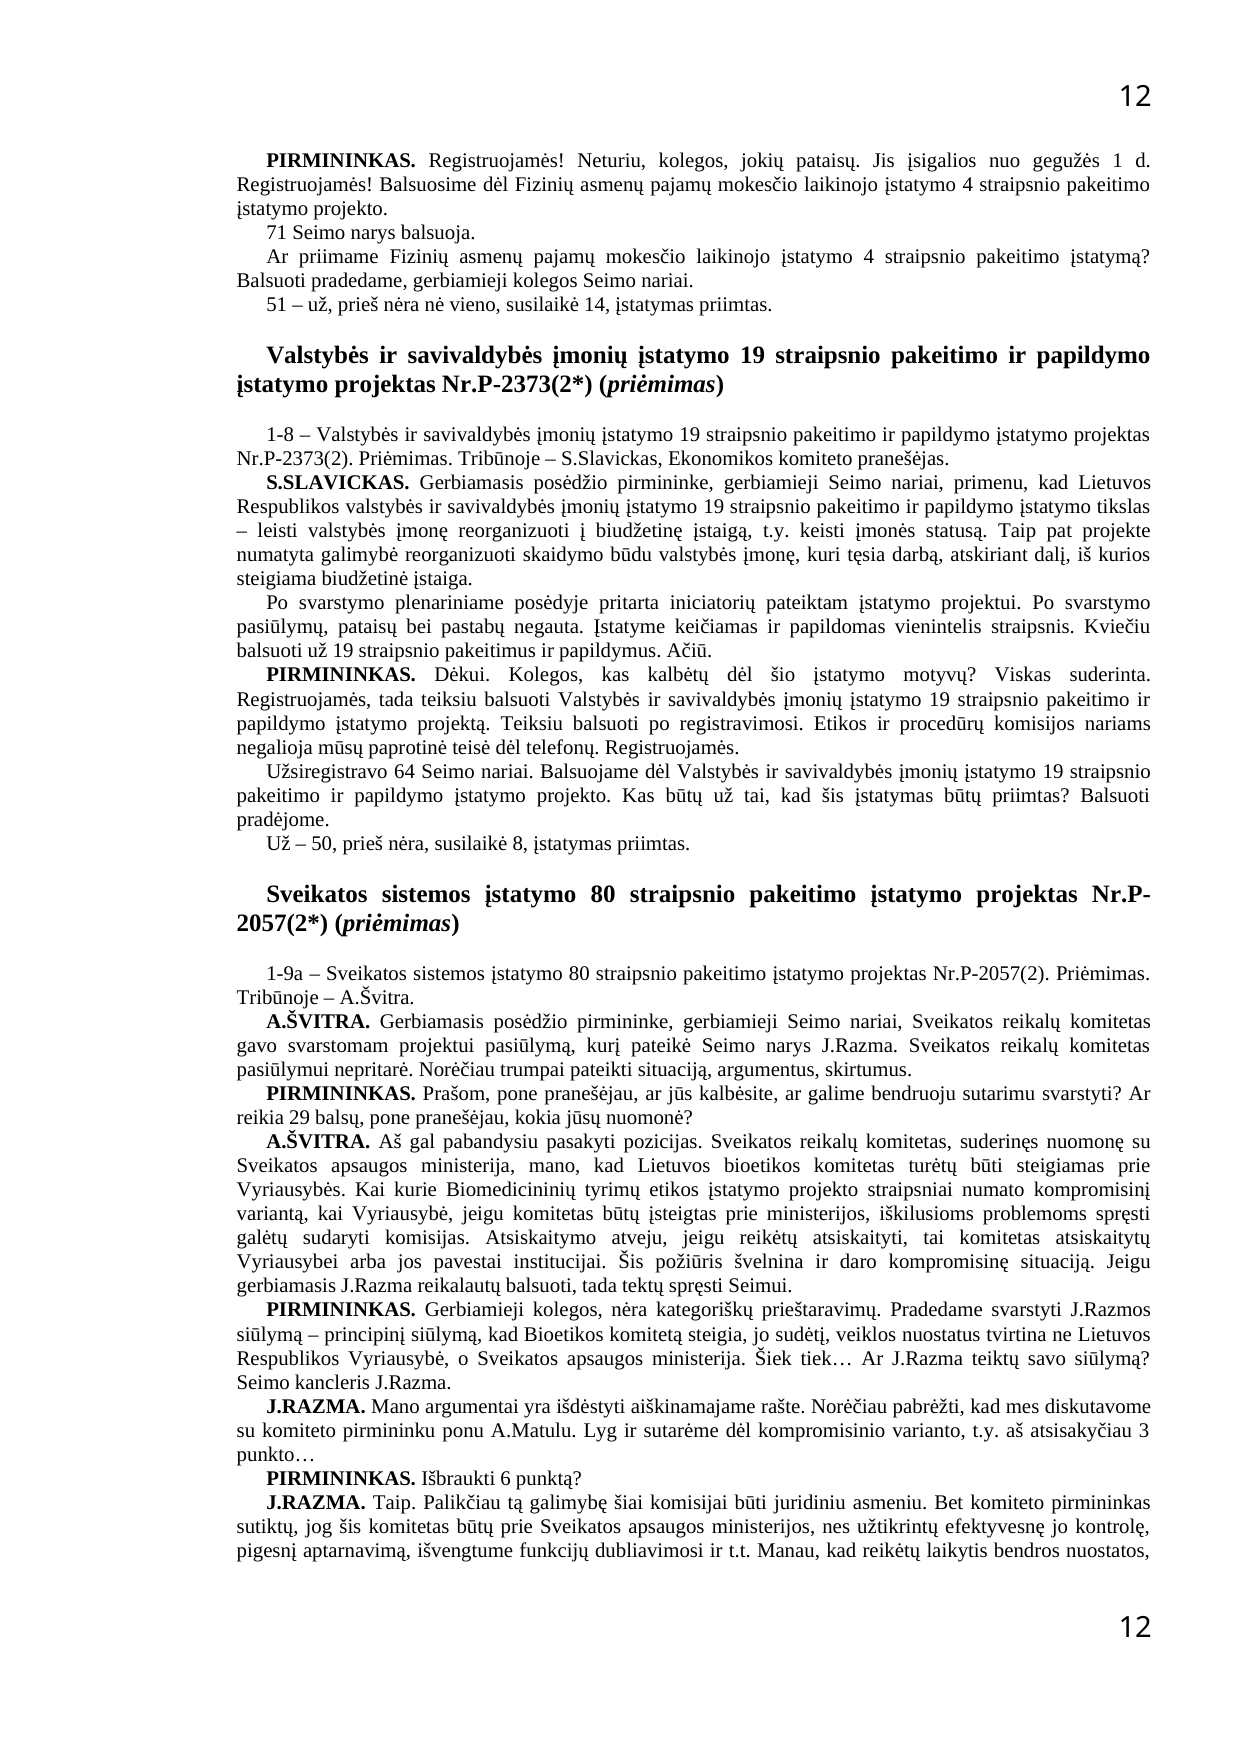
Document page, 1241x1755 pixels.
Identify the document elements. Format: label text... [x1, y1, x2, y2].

text PIRMININKAS. Registruojamės! Neturiu, kolegos, jokių pataisų. Jis įsigalios nuo gegužės 1 d. Registruojamės! Balsuosime dėl Fizinių asmenų pajamų mokesčio laikinojo įstatymo 4 straipsnio pakeitimo įstatymo projekto. [236, 148, 1152, 220]
text 1-9a – Sveikatos sistemos įstatymo 80 straipsnio pakeitimo įstatymo projektas Nr.P-2057(2). Priėmimas. Tribūnoje – A.Švitra. [236, 961, 1152, 1009]
text 51 – už, prieš nėra nė vieno, susilaikė 14, įstatymas priimtas. [236, 292, 1152, 316]
text J.RAZMA. Taip. Palikčiau tą galimybę šiai komisijai būti juridiniu asmeniu. Bet komiteto pirmininkas sutiktų, jog šis komitetas būtų prie Sveikatos apsaugos ministerijos, nes užtikrintų efektyvesnę jo kontrolę, pigesnį aptarnavimą, išvengtume funkcijų dubliavimosi ir t.t. Manau, kad reikėtų laikytis bendros nuostatos, [236, 1490, 1152, 1562]
text Ar priimame Fizinių asmenų pajamų mokesčio laikinojo įstatymo 4 straipsnio pakeitimo įstatymą? Balsuoti pradedame, gerbiamieji kolegos Seimo nariai. [236, 244, 1152, 292]
text J.RAZMA. Mano argumentai yra išdėstyti aiškinamajame rašte. Norėčiau pabrėžti, kad mes diskutavome su komiteto pirmininku ponu A.Matulu. Lyg ir sutarėme dėl kompromisinio varianto, t.y. aš atsisakyčiau 3 punkto… [236, 1394, 1152, 1466]
text PIRMININKAS. Dėkui. Kolegos, kas kalbėtų dėl šio įstatymo motyvų? Viskas suderinta. Registruojamės, tada teiksiu balsuoti Valstybės ir savivaldybės įmonių įstatymo 19 straipsnio pakeitimo ir papildymo įstatymo projektą. Teiksiu balsuoti po registravimosi. Etikos ir procedūrų komisijos nariams negalioja mūsų paprotinė teisė dėl telefonų. Registruojamės. [236, 662, 1152, 759]
text 71 Seimo narys balsuoja. [236, 220, 1152, 244]
text Užsiregistravo 64 Seimo nariai. Balsuojame dėl Valstybės ir savivaldybės įmonių įstatymo 19 straipsnio pakeitimo ir papildymo įstatymo projekto. Kas būtų už tai, kad šis įstatymas būtų priimtas? Balsuoti pradėjome. [236, 759, 1152, 831]
text S.SLAVICKAS. Gerbiamasis posėdžio pirmininke, gerbiamieji Seimo nariai, primenu, kad Lietuvos Respublikos valstybės ir savivaldybės įmonių įstatymo 19 straipsnio pakeitimo ir papildymo įstatymo tikslas – leisti valstybės įmonę reorganizuoti į biudžetinę įstaigą, t.y. keisti įmonės statusą. Taip pat projekte numatyta galimybė reorganizuoti skaidymo būdu valstybės įmonę, kuri tęsia darbą, atskiriant dalį, iš kurios steigiama biudžetinė įstaiga. [236, 470, 1152, 590]
text PIRMININKAS. Gerbiamieji kolegos, nėra kategoriškų prieštaravimų. Pradedame svarstyti J.Razmos siūlymą – principinį siūlymą, kad Bioetikos komitetą steigia, jo sudėtį, veiklos nuostatus tvirtina ne Lietuvos Respublikos Vyriausybė, o Sveikatos apsaugos ministerija. Šiek tiek… Ar J.Razma teiktų savo siūlymą? Seimo kancleris J.Razma. [236, 1297, 1152, 1394]
text Už – 50, prieš nėra, susilaikė 8, įstatymas priimtas. [236, 831, 1152, 855]
text PIRMININKAS. Prašom, pone pranešėjau, ar jūs kalbėsite, ar galime bendruoju sutarimu svarstyti? Ar reikia 29 balsų, pone pranešėjau, kokia jūsų nuomonė? [236, 1081, 1152, 1129]
text Sveikatos sistemos įstatymo 80 straipsnio pakeitimo įstatymo projektas Nr.P-2057(2*) (priėmimas) [236, 879, 1152, 936]
text Valstybės ir savivaldybės įmonių įstatymo 19 straipsnio pakeitimo ir papildymo įstatymo projektas Nr.P-2373(2*) (priėmimas) [236, 340, 1152, 398]
text 1-8 – Valstybės ir savivaldybės įmonių įstatymo 19 straipsnio pakeitimo ir papildymo įstatymo projektas Nr.P-2373(2). Priėmimas. Tribūnoje – S.Slavickas, Ekonomikos komiteto pranešėjas. [236, 422, 1152, 470]
text A.ŠVITRA. Aš gal pabandysiu pasakyti pozicijas. Sveikatos reikalų komitetas, suderinęs nuomonę su Sveikatos apsaugos ministerija, mano, kad Lietuvos bioetikos komitetas turėtų būti steigiamas prie Vyriausybės. Kai kurie Biomedicininių tyrimų etikos įstatymo projekto straipsniai numato kompromisinį variantą, kai Vyriausybė, jeigu komitetas būtų įsteigtas prie ministerijos, iškilusioms problemoms spręsti galėtų sudaryti komisijas. Atsiskaitymo atveju, jeigu reikėtų atsiskaityti, tai komitetas atsiskaitytų Vyriausybei arba jos pavestai institucijai. Šis požiūris švelnina ir daro kompromisinę situaciją. Jeigu gerbiamasis J.Razma reikalautų balsuoti, tada tektų spręsti Seimui. [236, 1129, 1152, 1297]
text Po svarstymo plenariniame posėdyje pritarta iniciatorių pateiktam įstatymo projektui. Po svarstymo pasiūlymų, pataisų bei pastabų negauta. Įstatyme keičiamas ir papildomas vienintelis straipsnis. Kviečiu balsuoti už 19 straipsnio pakeitimus ir papildymus. Ačiū. [236, 590, 1152, 662]
text PIRMININKAS. Išbraukti 6 punktą? [236, 1466, 1152, 1490]
text A.ŠVITRA. Gerbiamasis posėdžio pirmininke, gerbiamieji Seimo nariai, Sveikatos reikalų komitetas gavo svarstomam projektui pasiūlymą, kurį pateikė Seimo narys J.Razma. Sveikatos reikalų komitetas pasiūlymui nepritarė. Norėčiau trumpai pateikti situaciją, argumentus, skirtumus. [236, 1009, 1152, 1081]
